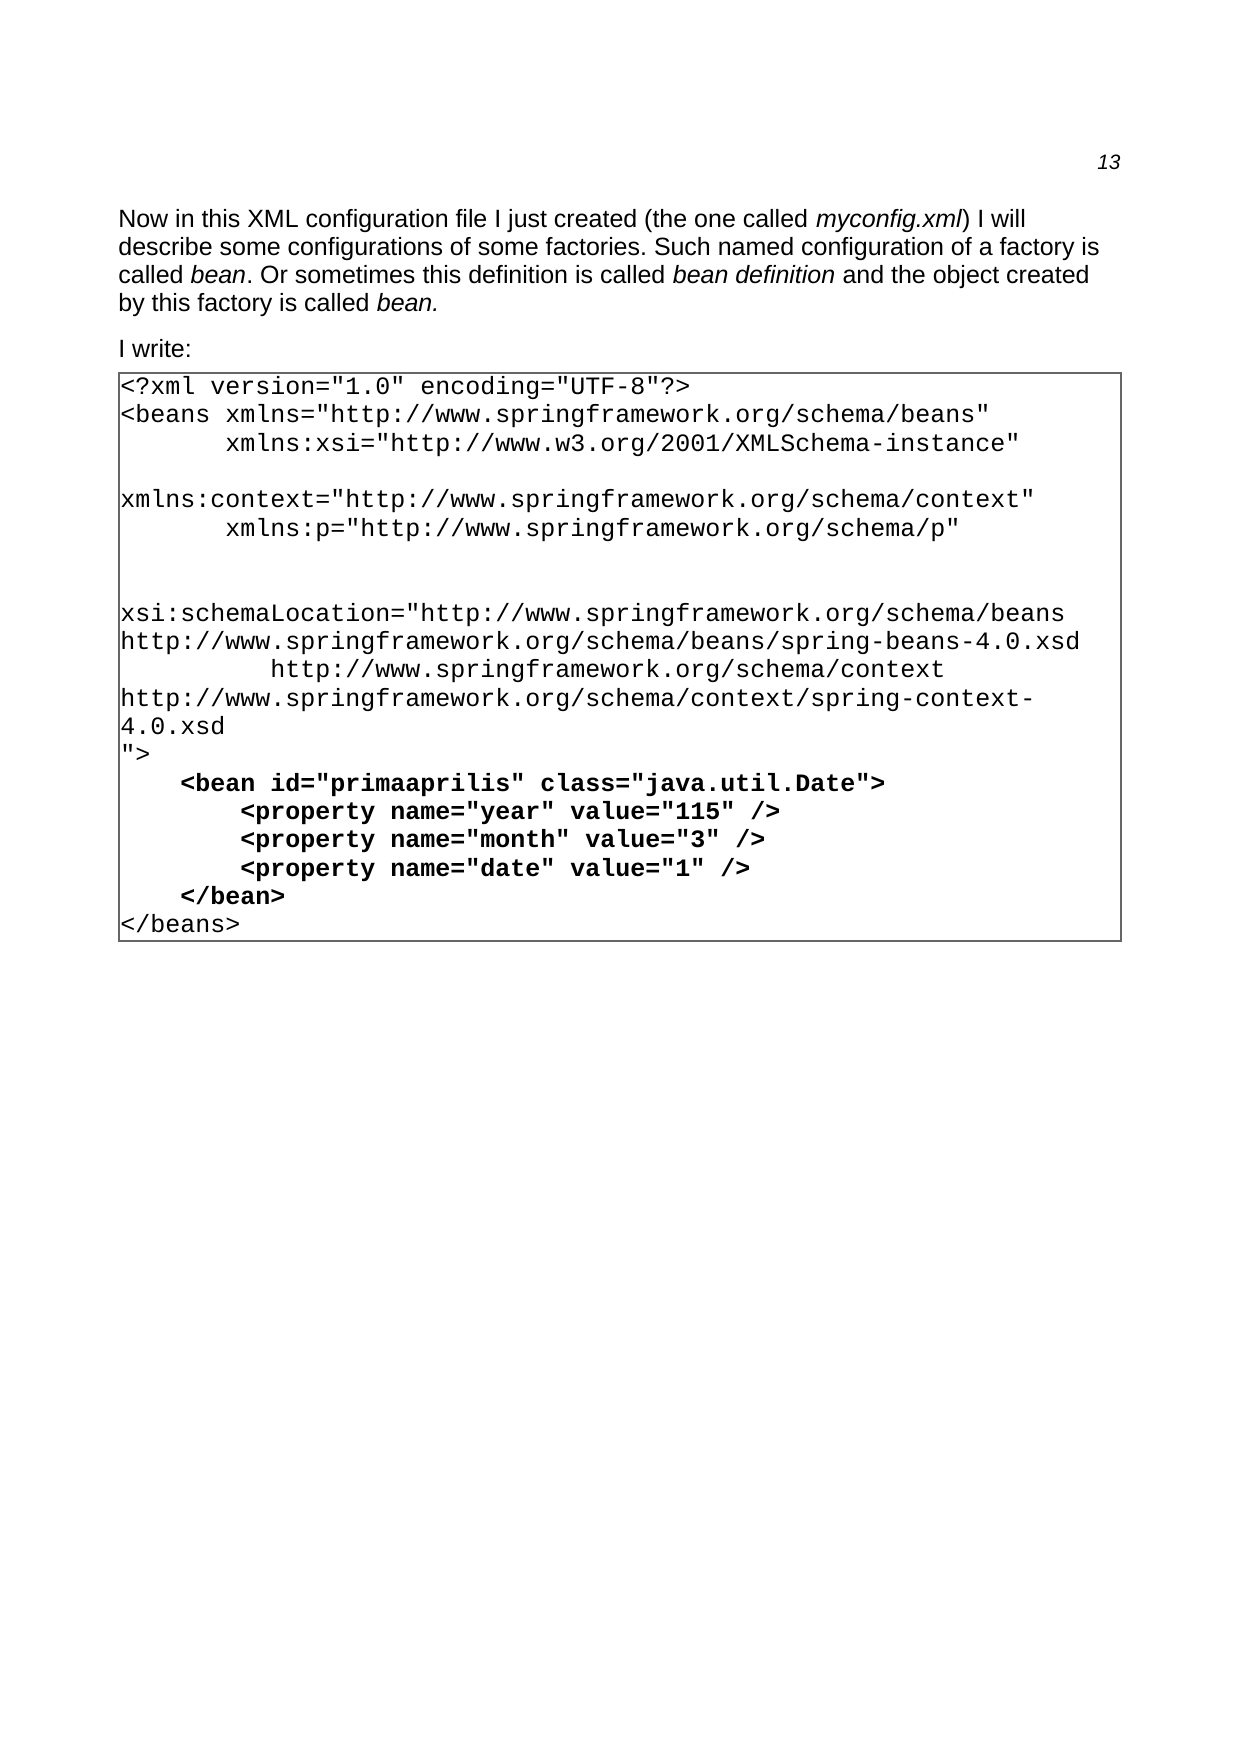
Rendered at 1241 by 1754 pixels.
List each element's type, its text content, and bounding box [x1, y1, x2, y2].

text <?xml version="1.0" encoding="UTF-8"?> [120, 374, 1120, 400]
text xmlns:p="http://www.springframework.org/schema/p" [120, 513, 1120, 544]
text xmlns:context="http://www.springframework.org/schema/context" [120, 457, 1120, 513]
text xmlns:xsi="http://www.w3.org/2001/XMLSchema-instance" [120, 428, 1120, 457]
text </bean> [120, 882, 1120, 910]
text "> [120, 740, 1120, 768]
text <property name="year" value="115" /> [120, 797, 1120, 825]
text <property name="month" value="3" /> [120, 825, 1120, 853]
text I write: [118, 335, 1122, 363]
text http://www.springframework.org/schema/context http://www.springframework.org/schema/context/spring-context-4.0.xsd [120, 655, 1120, 740]
text <beans xmlns="http://www.springframework.org/schema/beans" [120, 400, 1120, 428]
text <property name="date" value="1" /> [120, 853, 1120, 882]
text xsi:schemaLocation="http://www.springframework.org/schema/beans http://www.springframework.org/schema/beans/spring-beans-4.0.xsd [120, 570, 1120, 655]
text Now in this XML configuration file I just created (the one called myconfig.xml) I will describe some configurations of some factories. Such named configuration of a factory is called bean. Or sometimes this definition is called bean definition and the object created by this factory is called bean. [118, 205, 1122, 317]
text <bean id="primaaprilis" class="java.util.Date"> [120, 768, 1120, 797]
text </beans> [120, 910, 1120, 940]
